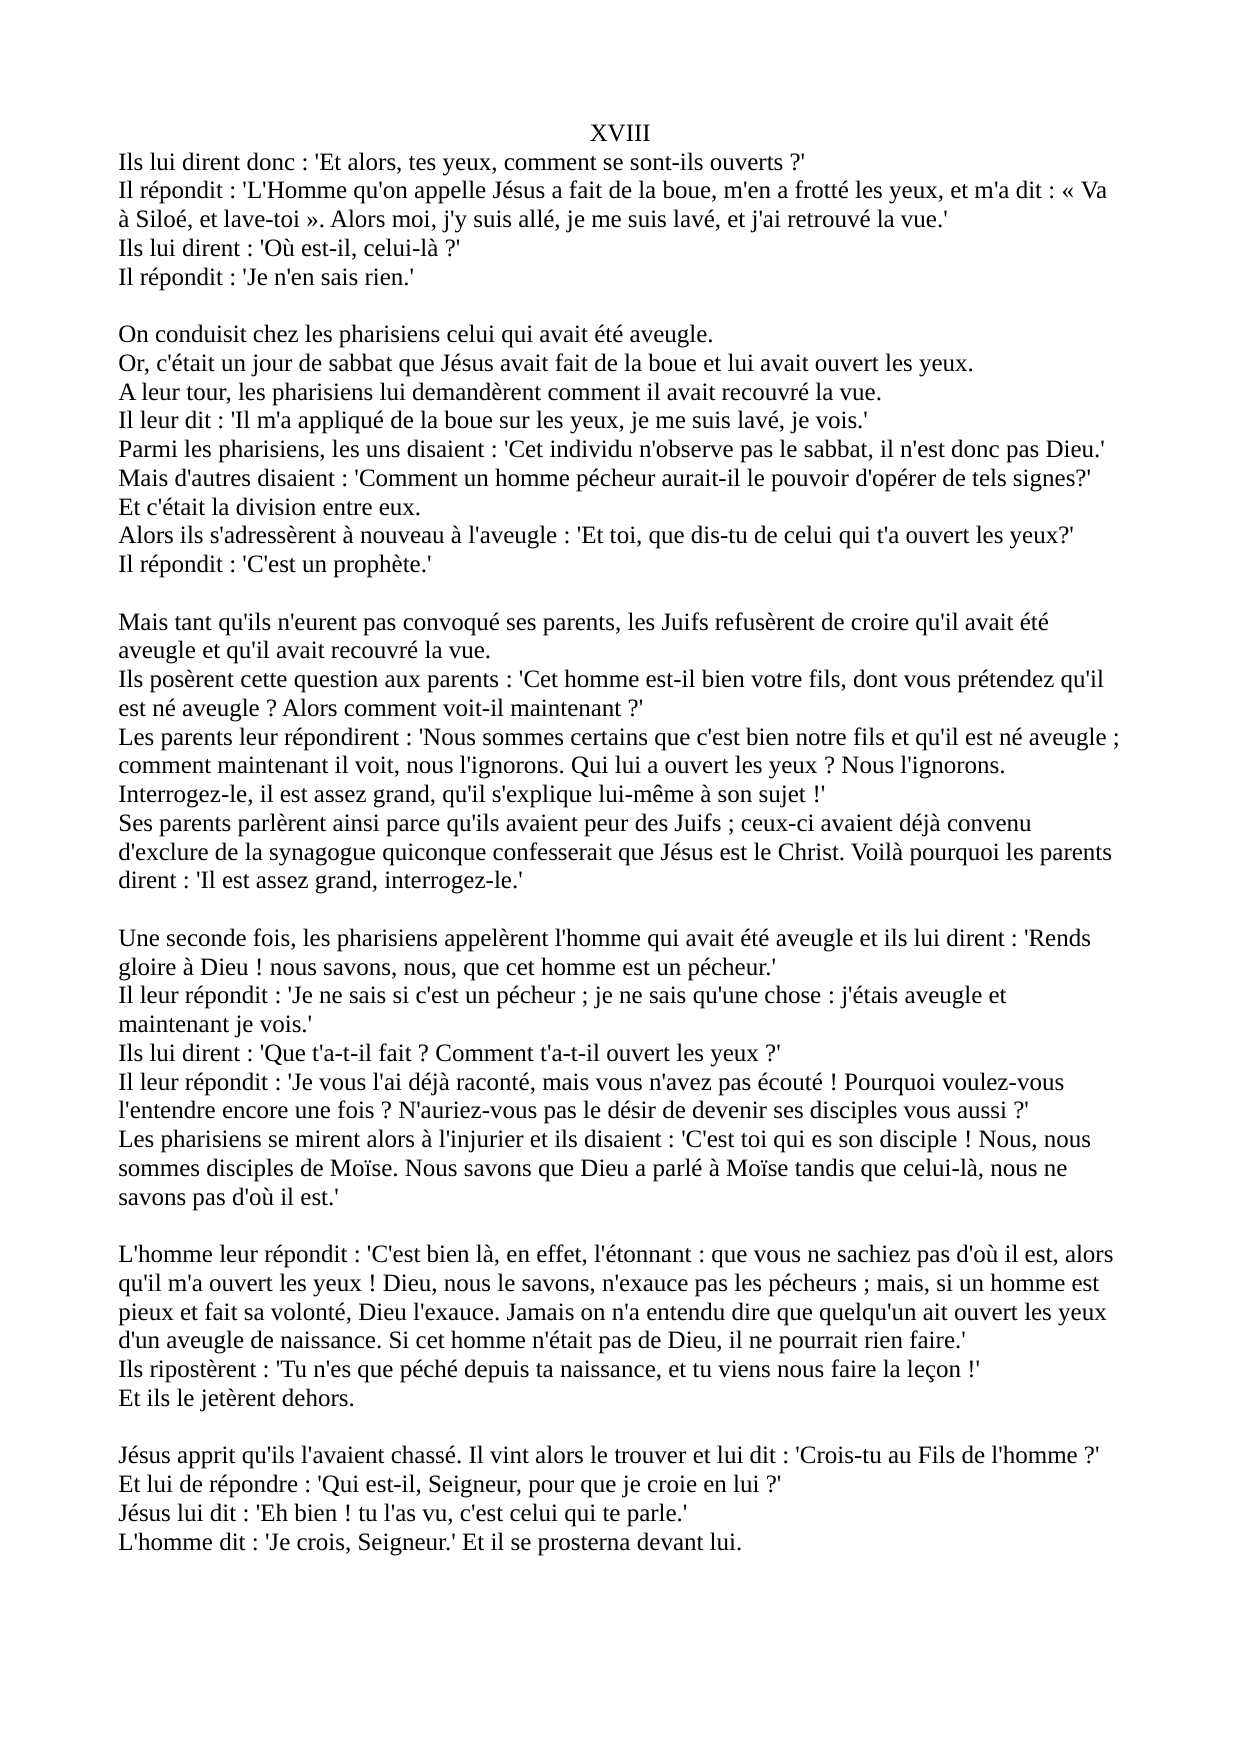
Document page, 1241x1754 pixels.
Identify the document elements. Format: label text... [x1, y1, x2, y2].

subtitle Jésus apprit qu'ils l'avaient chassé. Il vint alors le trouver et lui dit : 'Crois-tu au Fils de l'homme ?' [118, 1441, 1122, 1469]
list Ils lui dirent : 'Où est-il, celui-là ?' [118, 233, 1122, 262]
list Il leur répondit : 'Je vous l'ai déjà raconté, mais vous n'avez pas écouté ! Pourquoi voulez-vous l'entendre encore une fois ? N'auriez-vous pas le désir de devenir ses disciples vous aussi ?' [118, 1067, 1122, 1124]
list Et lui de répondre : 'Qui est-il, Seigneur, pour que je croie en lui ?' [118, 1469, 1122, 1498]
list Ses parents parlèrent ainsi parce qu'ils avaient peur des Juifs ; ceux-ci avaient déjà convenu d'exclure de la synagogue quiconque confesserait que Jésus est le Christ. Voilà pourquoi les parents dirent : 'Il est assez grand, interrogez-le.' [118, 808, 1122, 894]
list Ils ripostèrent : 'Tu n'es que péché depuis ta naissance, et tu viens nous faire la leçon !' [118, 1354, 1122, 1383]
list Et ils le jetèrent dehors. [118, 1383, 1122, 1412]
list Il répondit : 'C'est un prophète.' [118, 549, 1122, 578]
list Il leur répondit : 'Je ne sais si c'est un pécheur ; je ne sais qu'une chose : j'étais aveugle et maintenant je vois.' [118, 981, 1122, 1038]
list Alors ils s'adressèrent à nouveau à l'aveugle : 'Et toi, que dis-tu de celui qui t'a ouvert les yeux?' [118, 521, 1122, 549]
list L'homme leur répondit : 'C'est bien là, en effet, l'étonnant : que vous ne sachiez pas d'où il est, alors qu'il m'a ouvert les yeux ! Dieu, nous le savons, n'exauce pas les pécheurs ; mais, si un homme est pieux et fait sa volonté, Dieu l'exauce. Jamais on n'a entendu dire que quelqu'un ait ouvert les yeux d'un aveugle de naissance. Si cet homme n'était pas de Dieu, il ne pourrait rien faire.' [118, 1239, 1122, 1354]
list Ils lui dirent : 'Que t'a-t-il fait ? Comment t'a-t-il ouvert les yeux ?' [118, 1038, 1122, 1067]
list Les pharisiens se mirent alors à l'injurier et ils disaient : 'C'est toi qui es son disciple ! Nous, nous sommes disciples de Moïse. Nous savons que Dieu a parlé à Moïse tandis que celui-là, nous ne savons pas d'où il est.' [118, 1124, 1122, 1211]
list Il répondit : 'Je n'en sais rien.' [118, 262, 1122, 291]
list Mais tant qu'ils n'eurent pas convoqué ses parents, les Juifs refusèrent de croire qu'il avait été aveugle et qu'il avait recouvré la vue. [118, 607, 1122, 664]
list L'homme dit : 'Je crois, Seigneur.' Et il se prosterna devant lui. [118, 1527, 1122, 1556]
list XVIII [118, 118, 1122, 147]
list Ils posèrent cette question aux parents : 'Cet homme est-il bien votre fils, dont vous prétendez qu'il est né aveugle ? Alors comment voit-il maintenant ?' [118, 664, 1122, 722]
list Il répondit : 'L'Homme qu'on appelle Jésus a fait de la boue, m'en a frotté les yeux, et m'a dit : « Va à Siloé, et lave-toi ». Alors moi, j'y suis allé, je me suis lavé, et j'ai retrouvé la vue.' [118, 176, 1122, 233]
list Ils lui dirent donc : 'Et alors, tes yeux, comment se sont-ils ouverts ?' [118, 147, 1122, 176]
list Les parents leur répondirent : 'Nous sommes certains que c'est bien notre fils et qu'il est né aveugle ; comment maintenant il voit, nous l'ignorons. Qui lui a ouvert les yeux ? Nous l'ignorons. Interrogez-le, il est assez grand, qu'il s'explique lui-même à son sujet !' [118, 722, 1122, 808]
list Et c'était la division entre eux. [118, 492, 1122, 521]
list Or, c'était un jour de sabbat que Jésus avait fait de la boue et lui avait ouvert les yeux. [118, 348, 1122, 377]
list Il leur dit : 'Il m'a appliqué de la boue sur les yeux, je me suis lavé, je vois.' [118, 406, 1122, 434]
list Parmi les pharisiens, les uns disaient : 'Cet individu n'observe pas le sabbat, il n'est donc pas Dieu.' Mais d'autres disaient : 'Comment un homme pécheur aurait-il le pouvoir d'opérer de tels signes?' [118, 434, 1122, 492]
list On conduisit chez les pharisiens celui qui avait été aveugle. [118, 319, 1122, 348]
list Jésus lui dit : 'Eh bien ! tu l'as vu, c'est celui qui te parle.' [118, 1498, 1122, 1527]
list A leur tour, les pharisiens lui demandèrent comment il avait recouvré la vue. [118, 377, 1122, 406]
list Une seconde fois, les pharisiens appelèrent l'homme qui avait été aveugle et ils lui dirent : 'Rends gloire à Dieu ! nous savons, nous, que cet homme est un pécheur.' [118, 923, 1122, 981]
